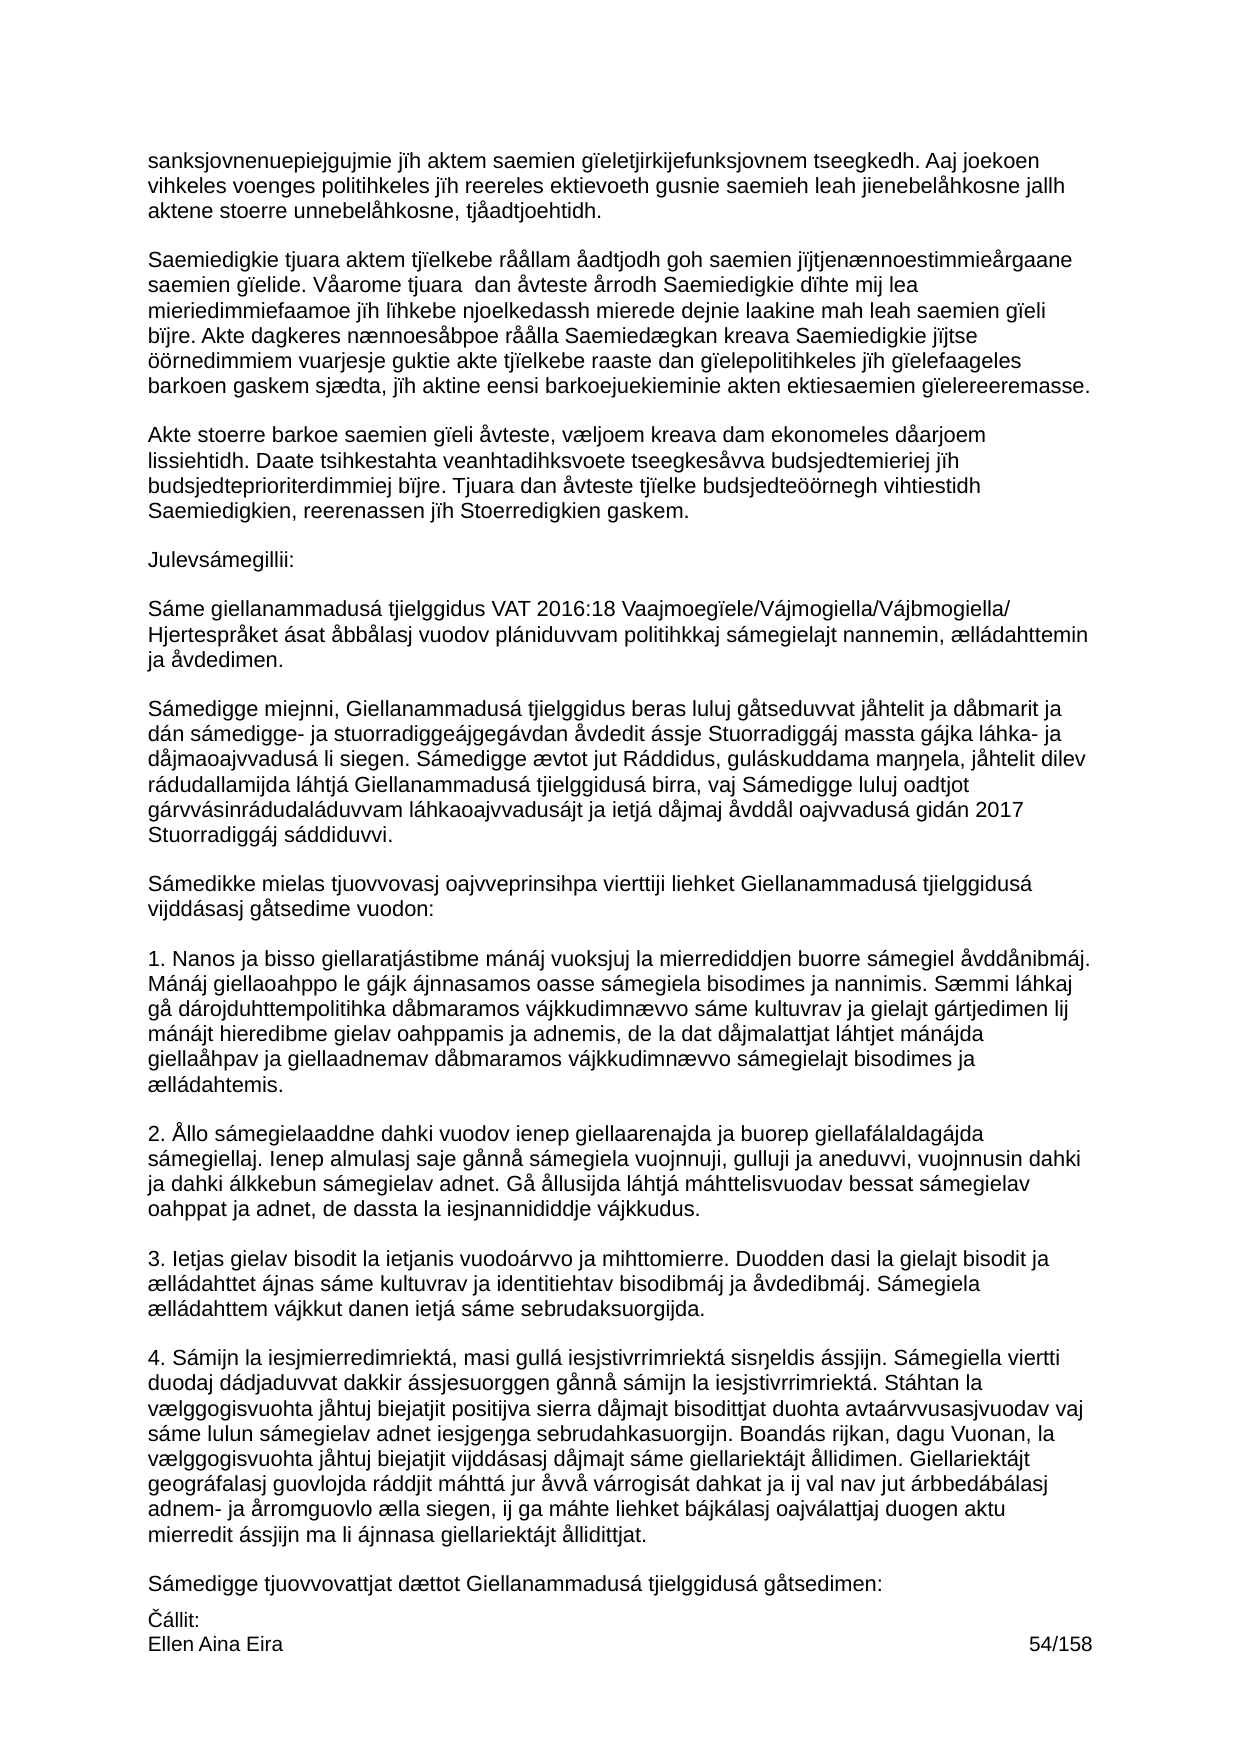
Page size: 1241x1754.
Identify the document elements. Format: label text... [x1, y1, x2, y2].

table_header sanksjovnenuepiejgujmie jïh aktem saemien gïeletjirkijefunksjovnem tseegkedh. Aaj joekoen vihkeles voenges politihkeles jïh reereles ektievoeth gusnie saemieh leah jienebelåhkosne jallh aktene stoerre unnebelåhkosne, tjåadtjoehtidh. Saemiedigkie tjuara aktem tjïelkebe råållam åadtjodh goh saemien jïjtjenænnoestimmieårgaane saemien gïelide. Våarome tjuara dan åvteste årrodh Saemiedigkie dïhte mij lea mieriedimmiefaamoe jïh lïhkebe njoelkedassh mierede dejnie laakine mah leah saemien gïeli bïjre. Akte dagkeres nænnoesåbpoe råålla Saemiedægkan kreava Saemiedigkie jïjtse öörnedimmiem vuarjesje guktie akte tjïelkebe raaste dan gïelepolitihkeles jïh gïelefaageles barkoen gaskem sjædta, jïh aktine eensi barkoejuekieminie akten ektiesaemien gïelereeremasse. Akte stoerre barkoe saemien gïeli åvteste, væljoem kreava dam ekonomeles dåarjoem lissiehtidh. Daate tsihkestahta veanhtadihksvoete tseegkesåvva budsjedtemieriej jïh budsjedteprioriterdimmiej bïjre. Tjuara dan åvteste tjïelke budsjedteöörnegh vihtiestidh Saemiedigkien, reerenassen jïh Stoerredigkien gaskem. Julevsámegillii: Sáme giellanammadusá tjielggidus VAT 2016:18 Vaajmoegïele/Vájmogiella/Vájbmogiella/ Hjertespråket ásat åbbålasj vuodov plániduvvam politihkkaj sámegielajt nannemin, ælládahttemin ja åvdedimen. Sámedigge miejnni, Giellanammadusá tjielggidus beras luluj gåtseduvvat jåhtelit ja dåbmarit ja dán sámedigge- ja stuorradiggeájgegávdan åvdedit ássje Stuorradiggáj massta gájka láhka- ja dåjmaoajvvadusá li siegen. Sámedigge ævtot jut Ráddidus, guláskuddama maŋŋela, jåhtelit dilev rádudallamijda láhtjá Giellanammadusá tjielggidusá birra, vaj Sámedigge luluj oadtjot gárvvásinrádudaláduvvam láhkaoajvvadusájt ja ietjá dåjmaj åvddål oajvvadusá gidán 2017 Stuorradiggáj sáddiduvvi. Sámedikke mielas tjuovvovasj oajvveprinsihpa vierttiji liehket Giellanammadusá tjielggidusá vijddásasj gåtsedime vuodon: 1. Nanos ja bisso giellaratjástibme mánáj vuoksjuj la mierrediddjen buorre sámegiel åvddånibmáj. Mánáj giellaoahppo le gájk ájnnasamos oasse sámegiela bisodimes ja nannimis. Sæmmi láhkaj gå dárojduhttempolitihka dåbmaramos vájkkudimnævvo sáme kultuvrav ja gielajt gártjedimen lij mánájt hieredibme gielav oahppamis ja adnemis, de la dat dåjmalattjat láhtjet mánájda giellaåhpav ja giellaadnemav dåbmaramos vájkkudimnævvo sámegielajt bisodimes ja ælládahtemis. 2. Ållo sámegielaaddne dahki vuodov ienep giellaarenajda ja buorep giellafálaldagájda sámegiellaj. Ienep almulasj saje gånnå sámegiela vuojnnuji, gulluji ja aneduvvi, vuojnnusin dahki ja dahki álkkebun sámegielav adnet. Gå ållusijda láhtjá máhttelisvuodav bessat sámegielav oahppat ja adnet, de dassta la iesjnannididdje vájkkudus. 3. Ietjas gielav bisodit la ietjanis vuodoárvvo ja mihttomierre. Duodden dasi la gielajt bisodit ja ælládahttet ájnas sáme kultuvrav ja identitiehtav bisodibmáj ja åvdedibmáj. Sámegiela ælládahttem vájkkut danen ietjá sáme sebrudaksuorgijda. 4. Sámijn la iesjmierredimriektá, masi gullá iesjstivrrimriektá sisŋeldis ássjijn. Sámegiella viertti duodaj dádjaduvvat dakkir ássjesuorggen gånnå sámijn la iesjstivrrimriektá. Stáhtan la vælggogisvuohta jåhtuj biejatjit positijva sierra dåjmajt bisodittjat duohta avtaárvvusasjvuodav vaj sáme lulun sámegielav adnet iesjgeŋga sebrudahkasuorgijn. Boandás rijkan, dagu Vuonan, la vælggogisvuohta jåhtuj biejatjit vijddásasj dåjmajt sáme giellariektájt ållidimen. Giellariektájt geográfalasj guovlojda ráddjit máhttá jur åvvå várrogisát dahkat ja ij val nav jut árbbedábálasj adnem- ja årromguovlo ælla siegen, ij ga máhte liehket bájkálasj oajválattjaj duogen aktu mierredit ássjijn ma li ájnnasa giellariektájt ållidittjat. Sámedigge tjuovvovattjat dættot Giellanammadusá tjielggidusá gåtsedimen: [136, 148, 1104, 1596]
